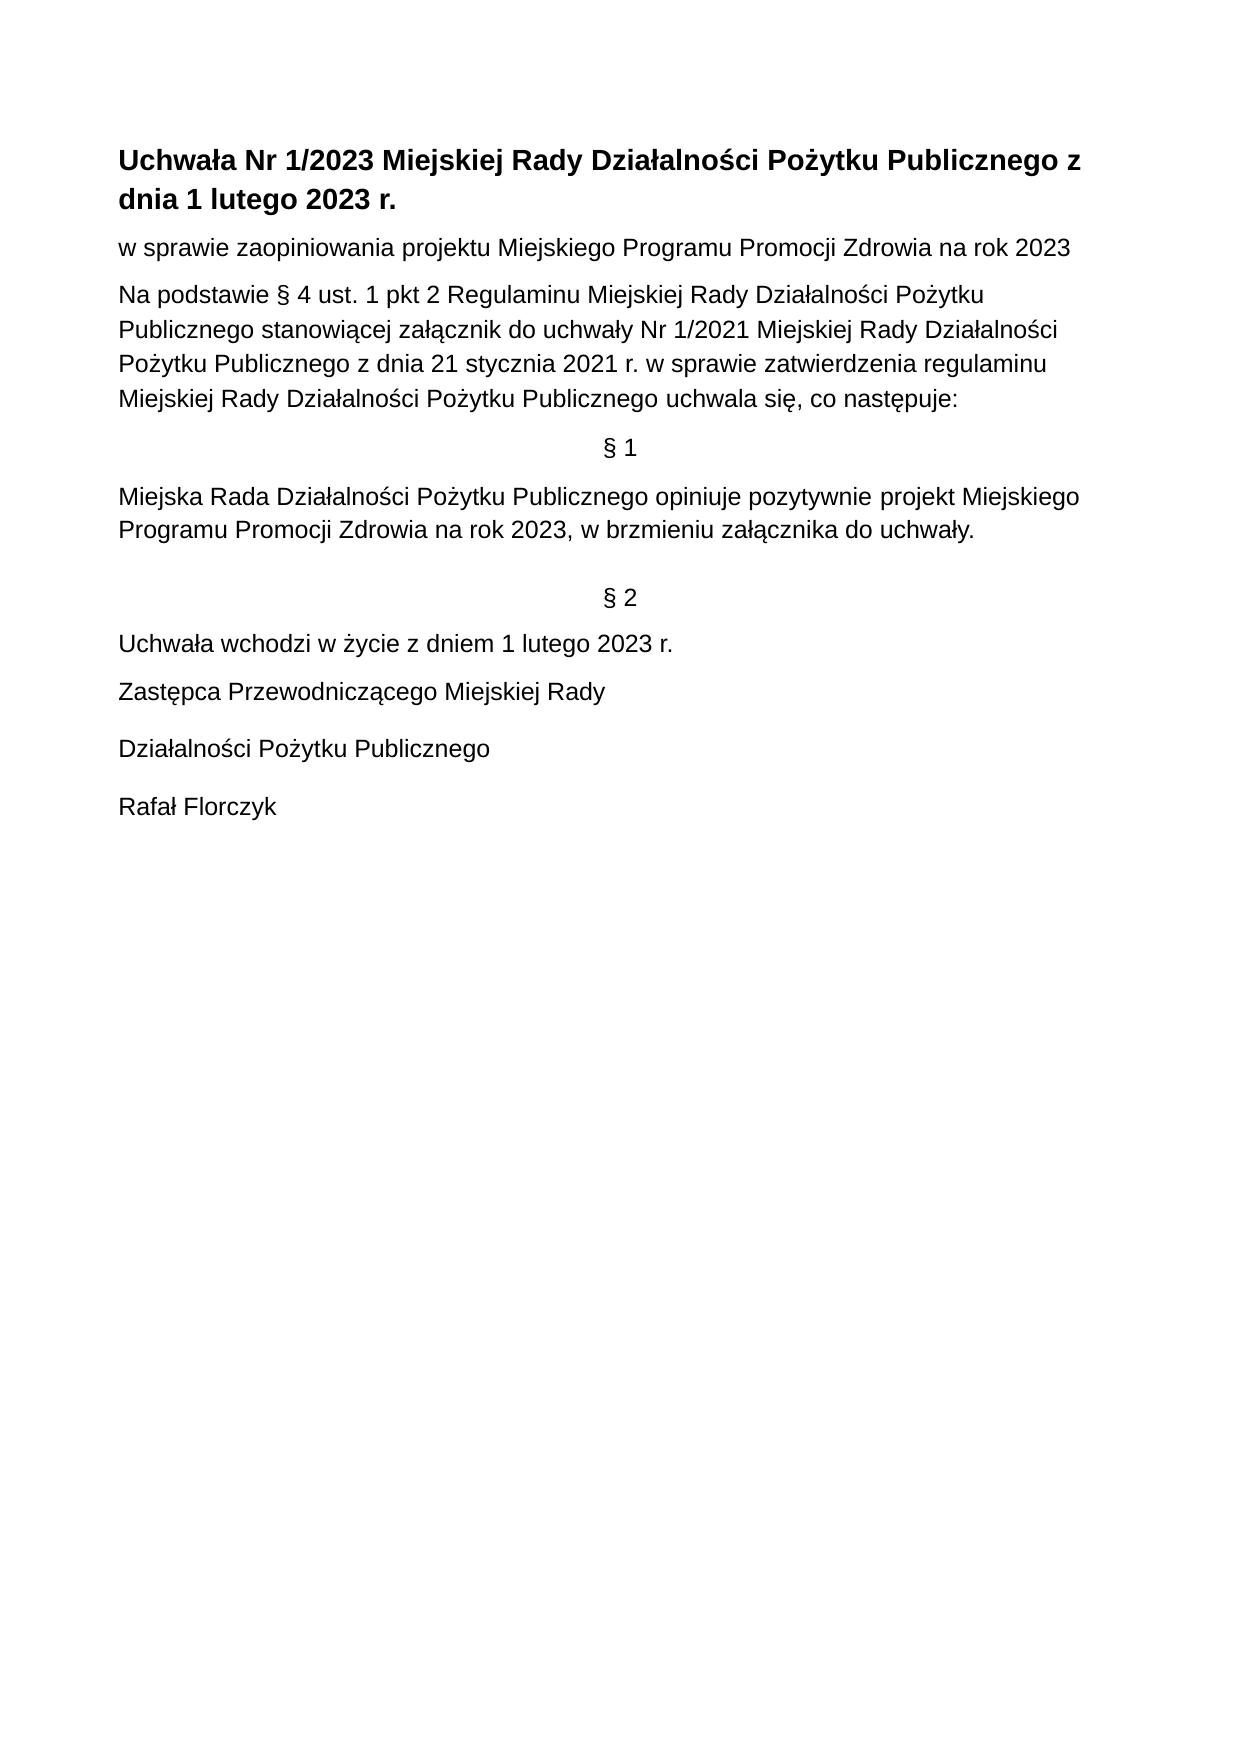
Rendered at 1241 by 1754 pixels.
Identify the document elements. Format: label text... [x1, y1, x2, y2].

text Uchwała wchodzi w życie z dniem 1 lutego 2023 r. [118, 629, 1122, 658]
text Miejska Rada Działalności Pożytku Publicznego opiniuje pozytywnie projekt Miejskiego Programu Promocji Zdrowia na rok 2023, w brzmieniu załącznika do uchwały. [118, 482, 1122, 544]
text § 1 [118, 433, 1122, 462]
subtitle § 2 [118, 583, 1122, 612]
text Zastępca Przewodniczącego Miejskiej Rady [118, 676, 1122, 705]
text w sprawie zaopiniowania projektu Miejskiego Programu Promocji Zdrowia na rok 2023 [118, 233, 1122, 261]
text Na podstawie § 4 ust. 1 pkt 2 Regulaminu Miejskiej Rady Działalności Pożytku Publicznego stanowiącej załącznik do uchwały Nr 1/2021 Miejskiej Rady Działalności Pożytku Publicznego z dnia 21 stycznia 2021 r. w sprawie zatwierdzenia regulaminu Miejskiej Rady Działalności Pożytku Publicznego uchwala się, co następuje: [118, 280, 1122, 412]
text Rafał Florczyk [118, 792, 1122, 821]
text Działalności Pożytku Publicznego [118, 734, 1122, 763]
subtitle Uchwała Nr 1/2023 Miejskiej Rady Działalności Pożytku Publicznego z dnia 1 lutego 2023 r. [118, 143, 1122, 215]
